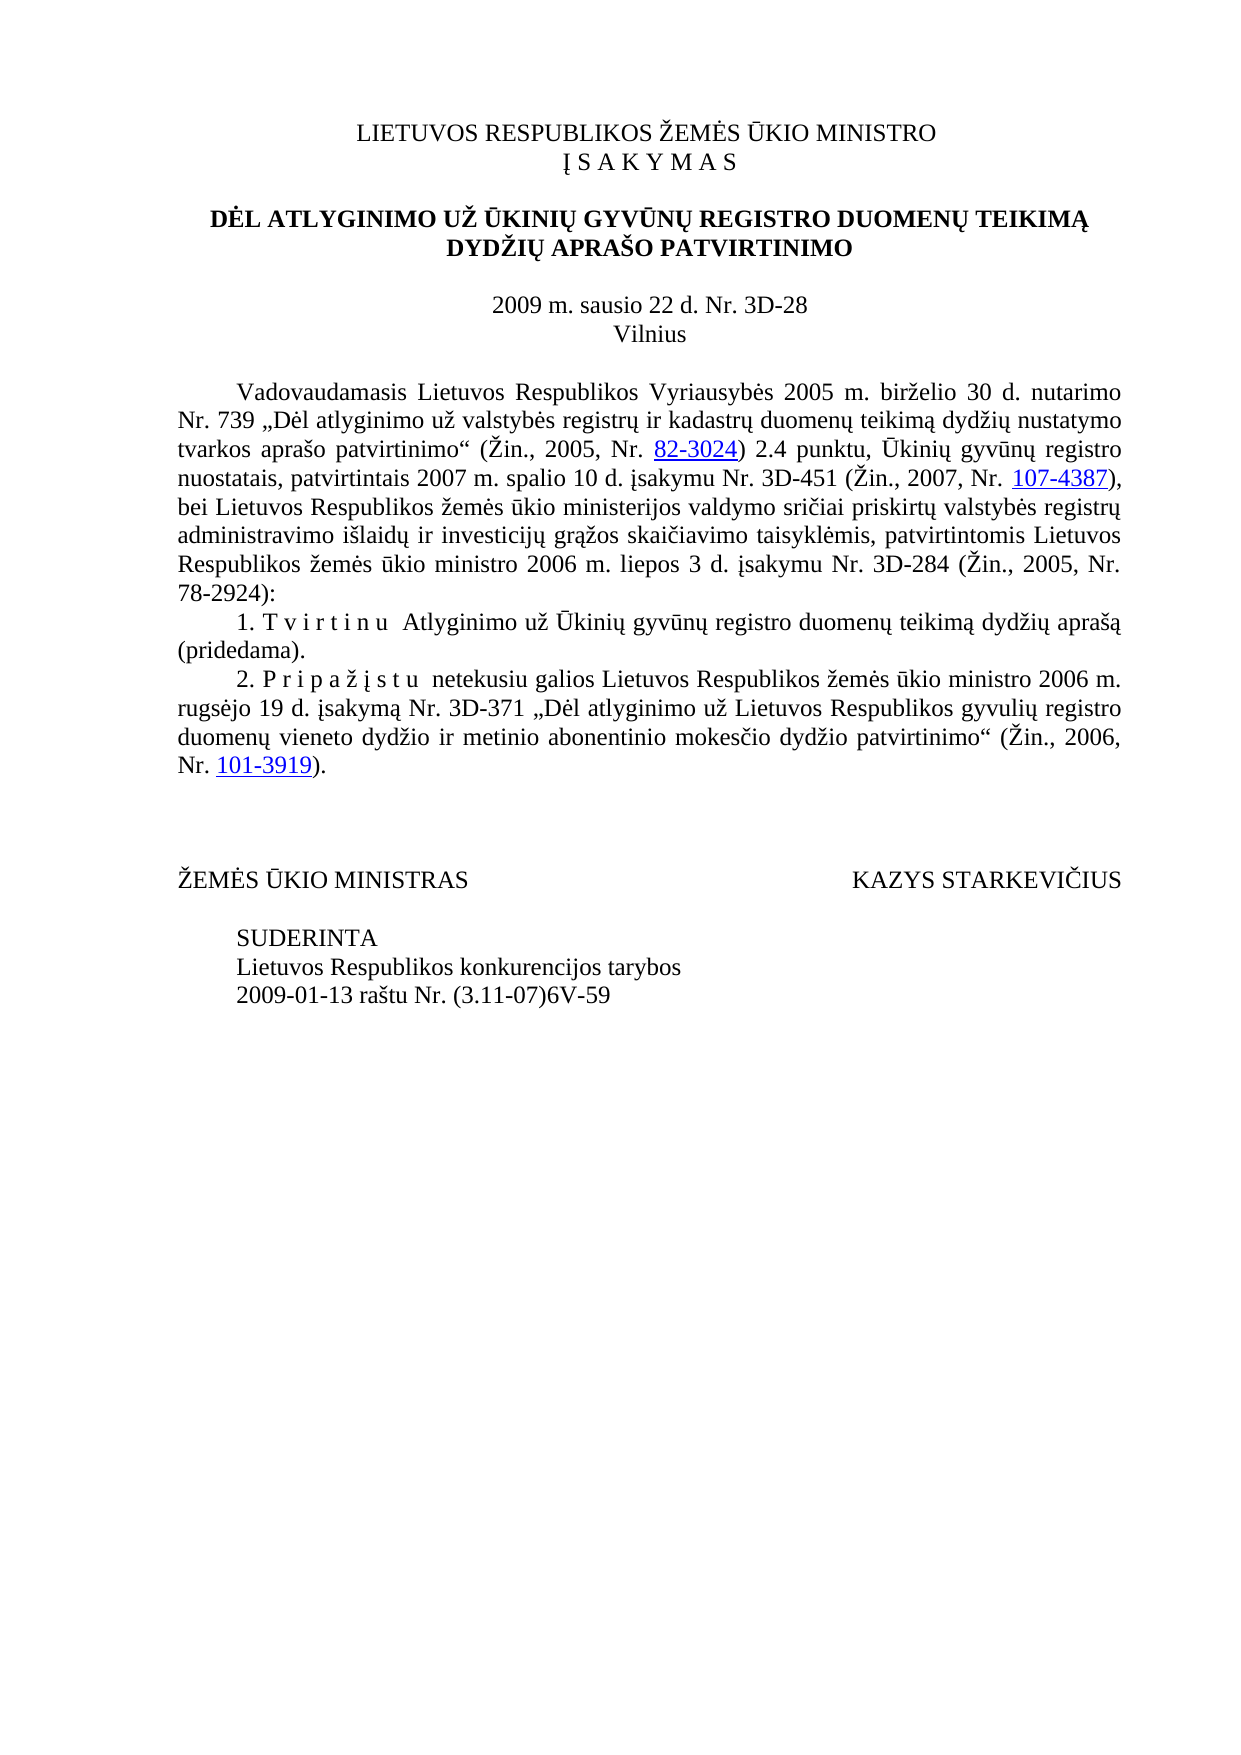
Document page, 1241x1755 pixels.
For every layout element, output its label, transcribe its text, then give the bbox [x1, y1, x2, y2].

text 2009 m. sausio 22 d. Nr. 3D-28 [177, 291, 1122, 319]
text Lietuvos Respublikos konkurencijos tarybos [177, 952, 1122, 981]
text LIETUVOS RESPUBLIKOS ŽEMĖS ŪKIO MINISTRO [177, 118, 1122, 147]
text 1. Tvirtinu Atlyginimo už Ūkinių gyvūnų registro duomenų teikimą dydžių aprašą (pridedama). [177, 607, 1122, 664]
text ŽEMĖS ŪKIO MINISTRAS KAZYS STARKEVIČIUS [177, 866, 1122, 894]
text Vilnius [177, 319, 1122, 348]
text ĮSAKYMAS [177, 147, 1122, 176]
text Vadovaudamasis Lietuvos Respublikos Vyriausybės 2005 m. birželio 30 d. nutarimo Nr. 739 „Dėl atlyginimo už valstybės registrų ir kadastrų duomenų teikimą dydžių nustatymo tvarkos aprašo patvirtinimo“ (Žin., 2005, Nr. 82-3024) 2.4 punktu, Ūkinių gyvūnų registro nuostatais, patvirtintais 2007 m. spalio 10 d. įsakymu Nr. 3D-451 (Žin., 2007, Nr. 107-4387), bei Lietuvos Respublikos žemės ūkio ministerijos valdymo sričiai priskirtų valstybės registrų administravimo išlaidų ir investicijų grąžos skaičiavimo taisyklėmis, patvirtintomis Lietuvos Respublikos žemės ūkio ministro 2006 m. liepos 3 d. įsakymu Nr. 3D-284 (Žin., 2005, Nr. 78-2924): [177, 377, 1122, 607]
text 2009-01-13 raštu Nr. (3.11-07)6V-59 [177, 981, 1122, 1009]
text SUDERINTA [177, 923, 1122, 952]
text DĖL ATLYGINIMO UŽ ŪKINIŲ GYVŪNŲ REGISTRO DUOMENŲ TEIKIMĄ DYDŽIŲ APRAŠO PATVIRTINIMO [177, 204, 1122, 262]
text 2. Pripažįstu netekusiu galios Lietuvos Respublikos žemės ūkio ministro 2006 m. rugsėjo 19 d. įsakymą Nr. 3D-371 „Dėl atlyginimo už Lietuvos Respublikos gyvulių registro duomenų vieneto dydžio ir metinio abonentinio mokesčio dydžio patvirtinimo“ (Žin., 2006, Nr. 101-3919). [177, 664, 1122, 779]
